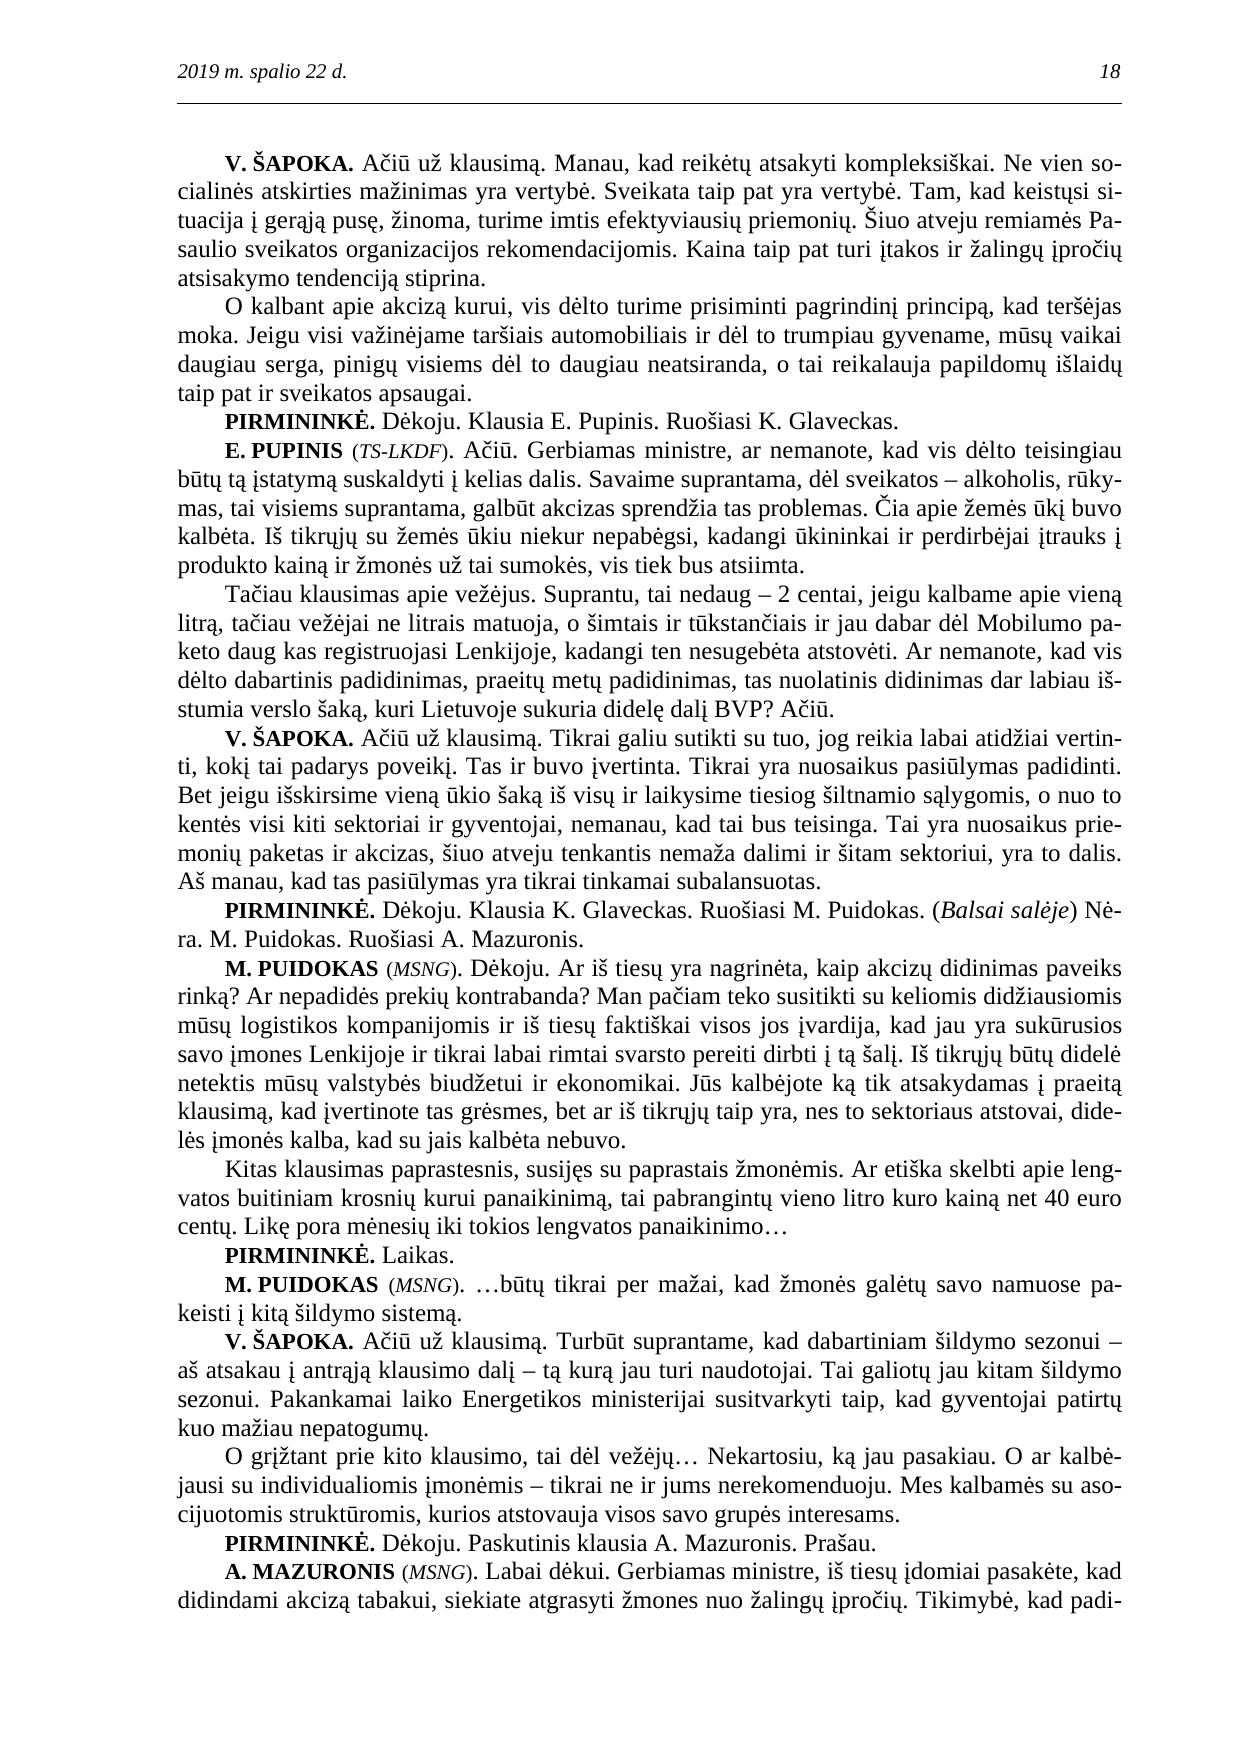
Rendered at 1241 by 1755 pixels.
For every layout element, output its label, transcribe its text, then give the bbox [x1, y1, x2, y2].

text V. ŠAPOKA. Ačiū už klau­si­mą. Tur­būt su­pran­ta­me, kad da­bar­ti­niam šil­dy­mo se­zo­nui – aš at­sa­kau į ant­rą­ją klau­si­mo da­lį – tą ku­rą jau tu­ri nau­do­to­jai. Tai ga­lio­tų jau ki­tam šil­dy­mo se­zo­nui. Pa­kan­ka­mai lai­ko Ener­ge­ti­kos mi­nis­te­ri­jai su­si­tvar­ky­ti taip, kad gy­ven­to­jai pa­tir­tų kuo ma­žiau ne­pa­to­gu­mų. [177, 1326, 1122, 1441]
text M. PUIDOKAS (MSNG). …bū­tų tik­rai per ma­žai, kad žmo­nės ga­lė­tų sa­vo na­muo­se pa­keis­ti į ki­tą šil­dy­mo sis­te­mą. [177, 1269, 1122, 1326]
text PIRMININKĖ. Dė­ko­ju. Klau­sia E. Pu­pi­nis. Ruo­šia­si K. Gla­vec­kas. [177, 406, 1122, 435]
text V. ŠAPOKA. Ačiū už klau­si­mą. Tik­rai ga­liu su­tik­ti su tuo, jog rei­kia la­bai ati­džiai ver­tin­ti, ko­kį tai pa­da­rys po­vei­kį. Tas ir bu­vo įver­tin­ta. Tik­rai yra nuo­sai­kus pa­siū­ly­mas pa­di­din­ti. Bet jei­gu iš­skir­si­me vie­ną ūkio ša­ką iš vi­sų ir lai­ky­si­me tie­siog šilt­na­mio są­ly­go­mis, o nuo to ken­tės vi­si ki­ti sek­to­riai ir gy­ven­to­jai, ne­ma­nau, kad tai bus tei­sin­ga. Tai yra nuo­sai­kus prie­mo­nių pa­ke­tas ir ak­ci­zas, šiuo at­ve­ju ten­kan­tis ne­ma­ža da­li­mi ir ši­tam sek­to­riui, yra to da­lis. Aš ma­nau, kad tas pa­siū­ly­mas yra tik­rai tin­ka­mai su­ba­lan­suo­tas. [177, 723, 1122, 895]
text PIRMININKĖ. Lai­kas. [177, 1240, 1122, 1269]
text M. PUIDOKAS (MSNG). Dė­ko­ju. Ar iš tie­sų yra nag­ri­nė­ta, kaip ak­ci­zų di­di­ni­mas pa­veiks rin­ką? Ar ne­pa­di­dės pre­kių kon­tra­ban­da? Man pa­čiam te­ko su­si­tik­ti su ke­lio­mis di­džiau­sio­mis mū­sų lo­gis­ti­kos kom­pa­ni­jo­mis ir iš tie­sų fak­tiš­kai vi­sos jos įvar­di­ja, kad jau yra su­kū­ru­sios sa­vo įmo­nes Len­ki­jo­je ir tik­rai la­bai rim­tai svars­to per­ei­ti dirb­ti į tą ša­lį. Iš tik­rų­jų bū­tų di­de­lė ne­tek­tis mū­sų vals­ty­bės biu­dže­tui ir eko­no­mi­kai. Jūs kal­bė­jo­te ką tik at­sa­ky­da­mas į pra­ei­tą klau­si­mą, kad įver­ti­no­te tas grės­mes, bet ar iš tik­rų­jų taip yra, nes to sek­to­riaus at­sto­vai, di­de­lės įmo­nės kal­ba, kad su jais kal­bė­ta ne­bu­vo. [177, 953, 1122, 1154]
text PIRMININKĖ. Dė­ko­ju. Pas­ku­ti­nis klau­sia A. Ma­zu­ro­nis. Pra­šau. [177, 1528, 1122, 1556]
text A. MAZURONIS (MSNG). La­bai dė­kui. Ger­bia­mas mi­nist­re, iš tie­sų įdo­miai pa­sa­kė­te, kad di­din­da­mi ak­ci­zą ta­ba­kui, sie­kia­te at­gra­sy­ti žmo­nes nuo ža­lin­gų įpro­čių. Ti­ki­my­bė, kad pa­di­ [177, 1556, 1122, 1614]
text PIRMININKĖ. Dė­ko­ju. Klau­sia K. Gla­vec­kas. Ruo­šia­si M. Pui­do­kas. (Bal­sai sa­lė­je) Nė­ra. M. Pui­do­kas. Ruo­šia­si A. Ma­zu­ro­nis. [177, 895, 1122, 953]
text Ta­čiau klau­si­mas apie ve­žė­jus. Su­pran­tu, tai ne­daug – 2 cen­tai, jei­gu kal­ba­me apie vie­ną lit­rą, ta­čiau ve­žė­jai ne lit­rais ma­tuo­ja, o šim­tais ir tūks­tan­čiais ir jau da­bar dėl Mo­bi­lu­mo pa­ke­to daug kas re­gist­ruo­ja­si Len­ki­jo­je, ka­dan­gi ten ne­su­ge­bė­ta at­sto­vė­ti. Ar ne­ma­no­te, kad vis dėl­to da­bar­ti­nis pa­di­di­ni­mas, pra­ei­tų me­tų pa­di­di­ni­mas, tas nuo­la­ti­nis di­di­ni­mas dar la­biau iš­stu­mia ver­slo ša­ką, ku­ri Lie­tu­vo­je su­ku­ria di­de­lę da­lį BVP? Ačiū. [177, 579, 1122, 723]
text O kal­bant apie ak­ci­zą ku­rui, vis dėl­to tu­ri­me pri­si­min­ti pa­grin­di­nį prin­ci­pą, kad ter­šė­jas mo­ka. Jei­gu vi­si va­ži­nė­ja­me tar­šiais au­to­mo­bi­liais ir dėl to trum­piau gy­ve­na­me, mū­sų vai­kai dau­giau ser­ga, pi­ni­gų vi­siems dėl to dau­giau ne­at­si­ran­da, o tai rei­ka­lau­ja pa­pil­do­mų iš­lai­dų taip pat ir svei­ka­tos ap­sau­gai. [177, 291, 1122, 406]
text E. PUPINIS (TS-LKDF). Ačiū. Ger­bia­mas mi­nist­re, ar ne­ma­no­te, kad vis dėl­to tei­sin­giau bū­tų tą įsta­ty­mą su­skal­dy­ti į ke­lias da­lis. Sa­vai­me su­pran­ta­ma, dėl svei­ka­tos – al­ko­ho­lis, rū­ky­mas, tai vi­siems su­pran­ta­ma, gal­būt ak­ci­zas spren­džia tas pro­ble­mas. Čia apie že­mės ūkį bu­vo kal­bė­ta. Iš tik­rų­jų su že­mės ūkiu nie­kur ne­pa­bėg­si, ka­dan­gi ūki­nin­kai ir per­dir­bė­jai įtrauks į pro­duk­to kai­ną ir žmo­nės už tai su­mo­kės, vis tiek bus at­si­im­ta. [177, 435, 1122, 579]
text O grįž­tant prie ki­to klau­si­mo, tai dėl ve­žė­jų… Ne­kar­to­siu, ką jau pa­sa­kiau. O ar kal­bė­jau­si su in­di­vi­du­a­lio­mis įmo­nė­mis – tik­rai ne ir jums ne­re­ko­men­duo­ju. Mes kal­ba­mės su aso­ci­juo­to­mis struk­tū­ro­mis, ku­rios at­sto­vau­ja vi­sos sa­vo gru­pės in­te­re­sams. [177, 1441, 1122, 1528]
text Ki­tas klau­si­mas pa­pras­tes­nis, su­si­jęs su pa­pras­tais žmo­nė­mis. Ar etiš­ka skelb­ti apie leng­va­tos bui­ti­niam kros­nių ku­rui pa­nai­ki­ni­mą, tai pa­bran­gin­tų vie­no lit­ro ku­ro kai­ną net 40 eu­ro cen­tų. Li­kę po­ra mė­ne­sių iki to­kios leng­va­tos pa­nai­ki­ni­mo… [177, 1154, 1122, 1240]
text V. ŠAPOKA. Ačiū už klau­si­mą. Ma­nau, kad rei­kė­tų at­sa­ky­ti kom­plek­siš­kai. Ne vien so­cia­li­nės at­skir­ties ma­ži­ni­mas yra ver­ty­bė. Svei­ka­ta taip pat yra ver­ty­bė. Tam, kad keis­tų­si si­tu­a­ci­ja į ge­rą­ją pu­sę, ži­no­ma, tu­ri­me im­tis efek­ty­viau­sių prie­mo­nių. Šiuo at­ve­ju re­mia­mės Pa­sau­lio svei­ka­tos or­ga­ni­za­ci­jos re­ko­men­da­ci­jo­mis. Kai­na taip pat tu­ri įta­kos ir ža­lin­gų įpro­čių at­si­sa­ky­mo ten­den­ci­ją stip­ri­na. [177, 148, 1122, 291]
